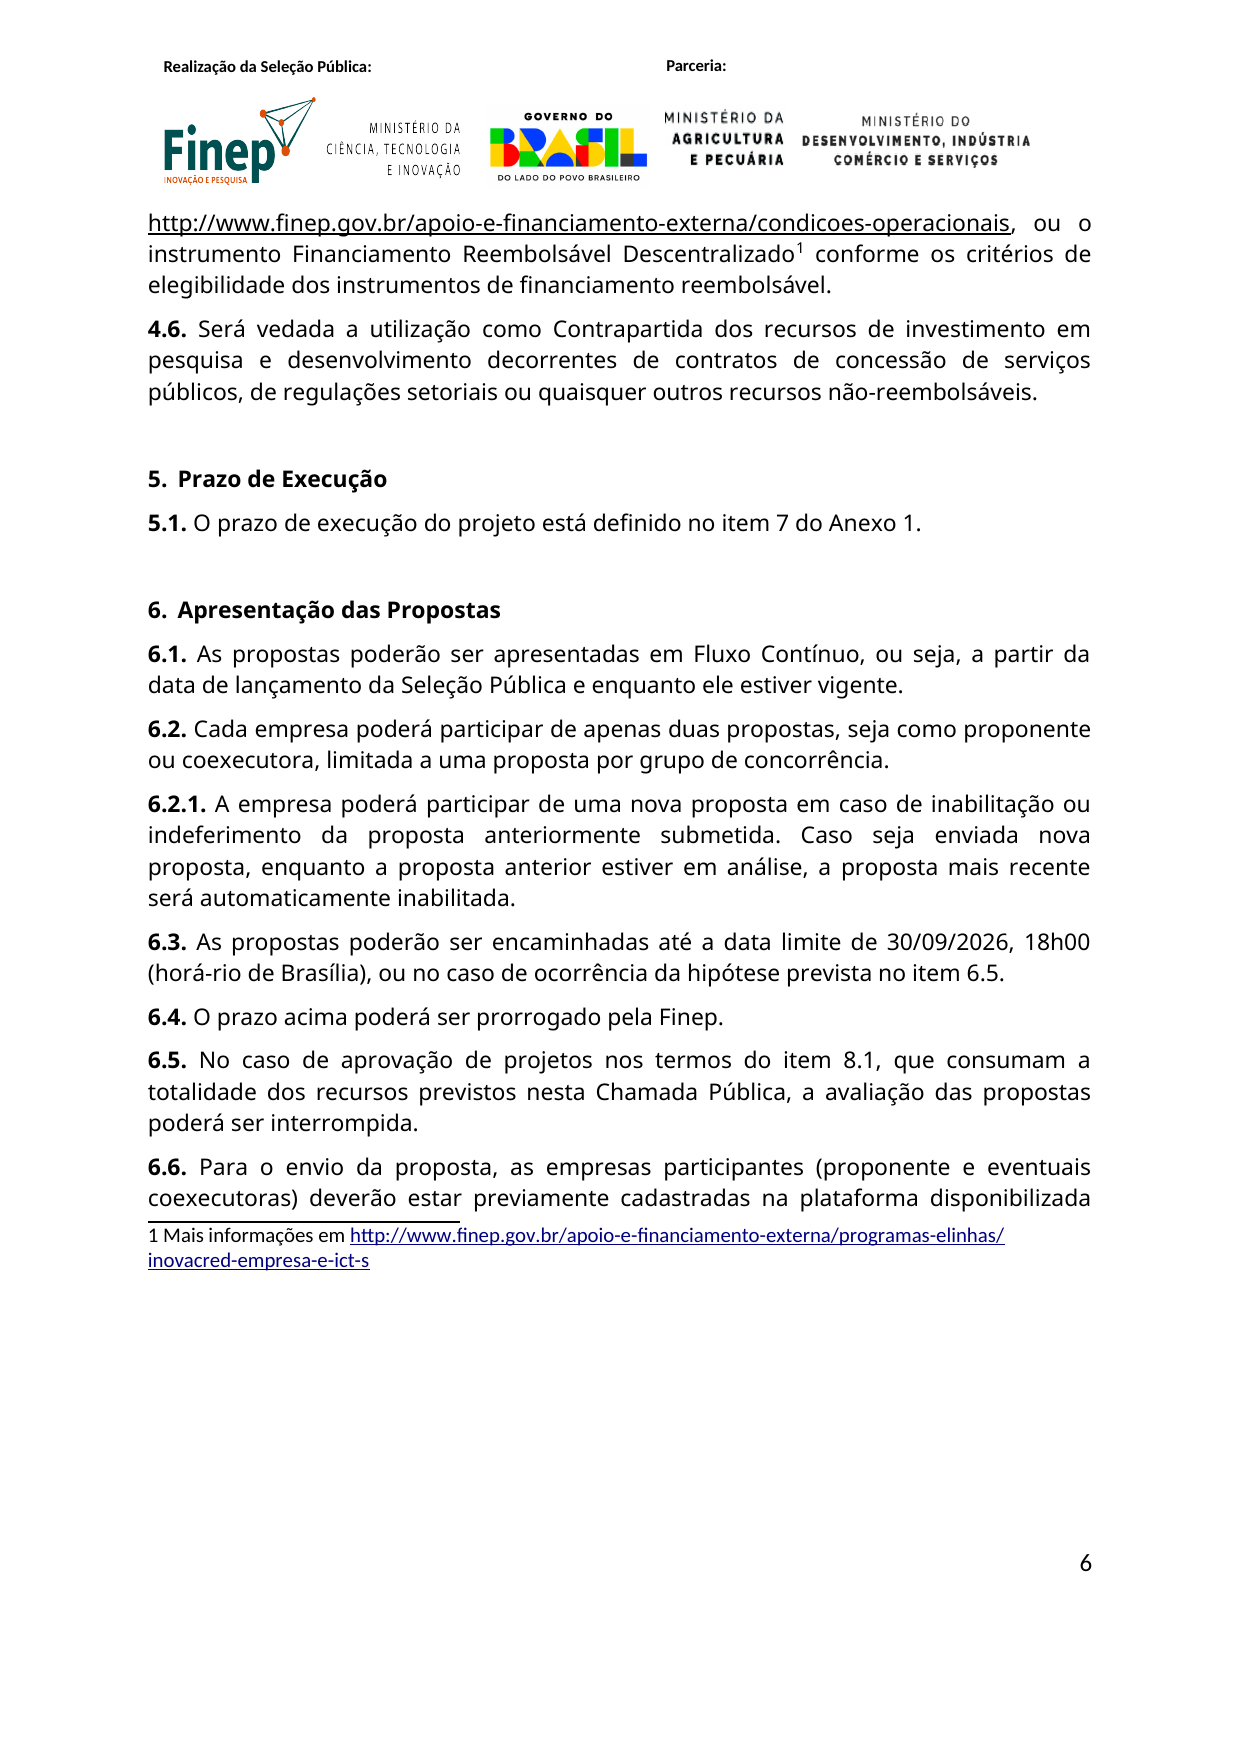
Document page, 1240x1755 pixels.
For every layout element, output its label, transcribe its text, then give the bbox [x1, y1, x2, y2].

list Apresentação das Propostas [148, 594, 1092, 626]
text 6.6. Para o envio da proposta, as empresas participantes (proponente e eventuais coexecutoras) deverão estar previamente cadastradas na plataforma disponibilizada [148, 1151, 1092, 1213]
text 6.4. O prazo acima poderá ser prorrogado pela Finep. [148, 1001, 1092, 1032]
list Prazo de Execução [148, 463, 1092, 494]
text 6.3. As propostas poderão ser encaminhadas até a data limite de 30/09/2026, 18h00 (horá-rio de Brasília), ou no caso de ocorrência da hipótese prevista no item 6.5. [148, 926, 1092, 988]
text 5.1. O prazo de execução do projeto está definido no item 7 do Anexo 1. [148, 507, 1092, 538]
text 6.5. No caso de aprovação de projetos nos termos do item 8.1, que consumam a totalidade dos recursos previstos nesta Chamada Pública, a avaliação das propostas poderá ser interrompida. [148, 1044, 1092, 1138]
text 6.2. Cada empresa poderá participar de apenas duas propostas, seja como proponente ou coexecutora, limitada a uma proposta por grupo de concorrência. [148, 713, 1092, 776]
text http://www.finep.gov.br/apoio-e-financiamento-externa/condicoes-operacionais, ou o instrumento Financiamento Reembolsável Descentralizado conforme os critérios de elegibilidade dos instrumentos de financiamento reembolsável. [148, 207, 1092, 301]
text 6.2.1. A empresa poderá participar de uma nova proposta em caso de inabilitação ou indeferimento da proposta anteriormente submetida. Caso seja enviada nova proposta, enquanto a proposta anterior estiver em análise, a proposta mais recente será automaticamente inabilitada. [148, 788, 1092, 913]
text Mais informações em http://www.finep.gov.br/apoio-e-financiamento-externa/programas-elinhas/inovacred-empresa-e-ict-s [148, 1222, 1092, 1273]
text 6.1. As propostas poderão ser apresentadas em Fluxo Contínuo, ou seja, a partir da data de lançamento da Seleção Pública e enquanto ele estiver vigente. [148, 638, 1092, 701]
text 4.6. Será vedada a utilização como Contrapartida dos recursos de investimento em pesquisa e desenvolvimento decorrentes de contratos de concessão de serviços públicos, de regulações setoriais ou quaisquer outros recursos não-reembolsáveis. [148, 313, 1092, 407]
